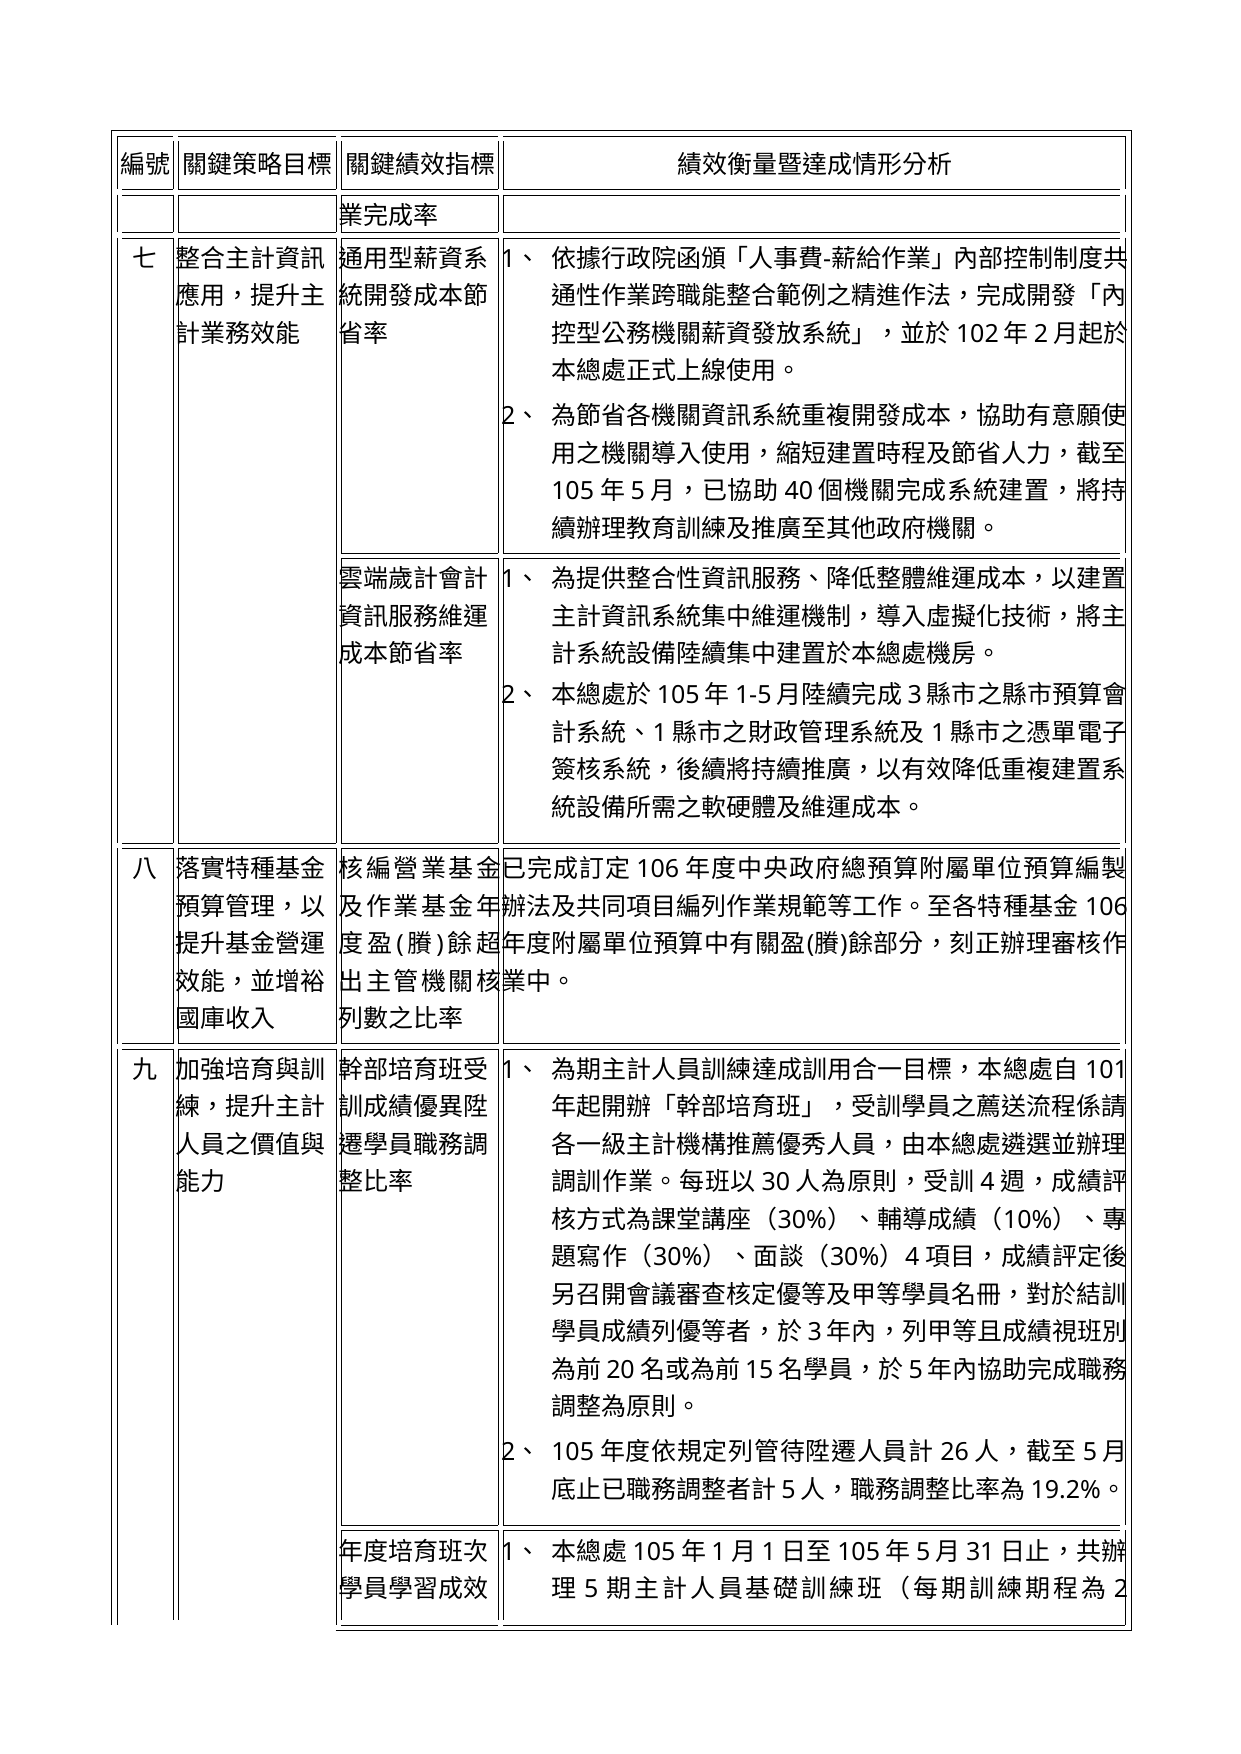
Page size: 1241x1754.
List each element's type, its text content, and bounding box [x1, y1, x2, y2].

table_cell 年度培育班次學員學習成效 [339, 1525, 501, 1625]
table_cell 為提供整合性資訊服務、降低整體維運成本，以建置主計資訊系統集中維運機制，導入虛擬化技術，將主計系統設備陸續集中建置於本總處機房。 本總處於105年1-5月陸續完成3縣市之縣市預算會計系統、1縣市之財政管理系統及1縣市之憑單電子簽核系統，後續將持續推廣，以有效降低重複建置系統設備所需之軟硬體及維運成本。 [501, 553, 1128, 843]
table_cell 為期主計人員訓練達成訓用合一目標，本總處自101年起開辦「幹部培育班」，受訓學員之薦送流程係請各一級主計機構推薦優秀人員，由本總處遴選並辦理調訓作業。每班以30人為原則，受訓4週，成績評核方式為課堂講座（30%）、輔導成績（10%）、專題寫作（30%）、面談（30%）4項目，成績評定後另召開會議審查核定優等及甲等學員名冊，對於結訓學員成績列優等者，於3年內，列甲等且成績視班別為前20名或為前15名學員，於5年內協助完成職務調整為原則。 105年度依規定列管待陞遷人員計26人，截至5月底止已職務調整者計5人，職務調整比率為19.2%。 [501, 1043, 1128, 1525]
table_cell 加強培育與訓練，提升主計人員之價值與能力 [176, 1043, 338, 1625]
table_header 績效衡量暨達成情形分析 [501, 131, 1128, 189]
table_cell 已完成訂定106年度中央政府總預算附屬單位預算編製辦法及共同項目編列作業規範等工作。至各特種基金106年度附屬單位預算中有關盈(賸)餘部分，刻正辦理審核作業中。 [501, 843, 1128, 1043]
table_cell 本總處105年1月1日至105年5月31日止，共辦理5期主計人員基礎訓練班（每期訓練期程為2 [501, 1525, 1128, 1625]
table_cell [176, 189, 338, 232]
table_cell 整合主計資訊應用，提升主計業務效能 [176, 232, 338, 843]
table_cell 幹部培育班受訓成績優異陞遷學員職務調整比率 [339, 1043, 501, 1525]
table_cell 落實特種基金預算管理，以提升基金營運效能，並增裕國庫收入 [176, 843, 338, 1043]
table_header 編號 [114, 131, 176, 189]
table_cell 通用型薪資系統開發成本節省率 [339, 232, 501, 552]
table_header 關鍵績效指標 [339, 131, 501, 189]
table_cell 九 [114, 1043, 176, 1625]
table_cell 七 [114, 232, 176, 843]
table_cell 雲端歲計會計資訊服務維運成本節省率 [339, 553, 501, 843]
table_header 關鍵策略目標 [176, 131, 338, 189]
table_cell 核編營業基金及作業基金年度盈(賸)餘超出主管機關核列數之比率 [339, 843, 501, 1043]
table_cell 八 [114, 843, 176, 1043]
table_cell 依據行政院函頒「人事費-薪給作業」內部控制制度共通性作業跨職能整合範例之精進作法，完成開發「內控型公務機關薪資發放系統」，並於102年2月起於本總處正式上線使用。 為節省各機關資訊系統重複開發成本，協助有意願使用之機關導入使用，縮短建置時程及節省人力，截至105年5月，已協助40個機關完成系統建置，將持續辦理教育訓練及推廣至其他政府機關。 [501, 232, 1128, 552]
table_cell [501, 189, 1128, 232]
table_cell 業完成率 [339, 189, 501, 232]
table_cell [114, 189, 176, 232]
